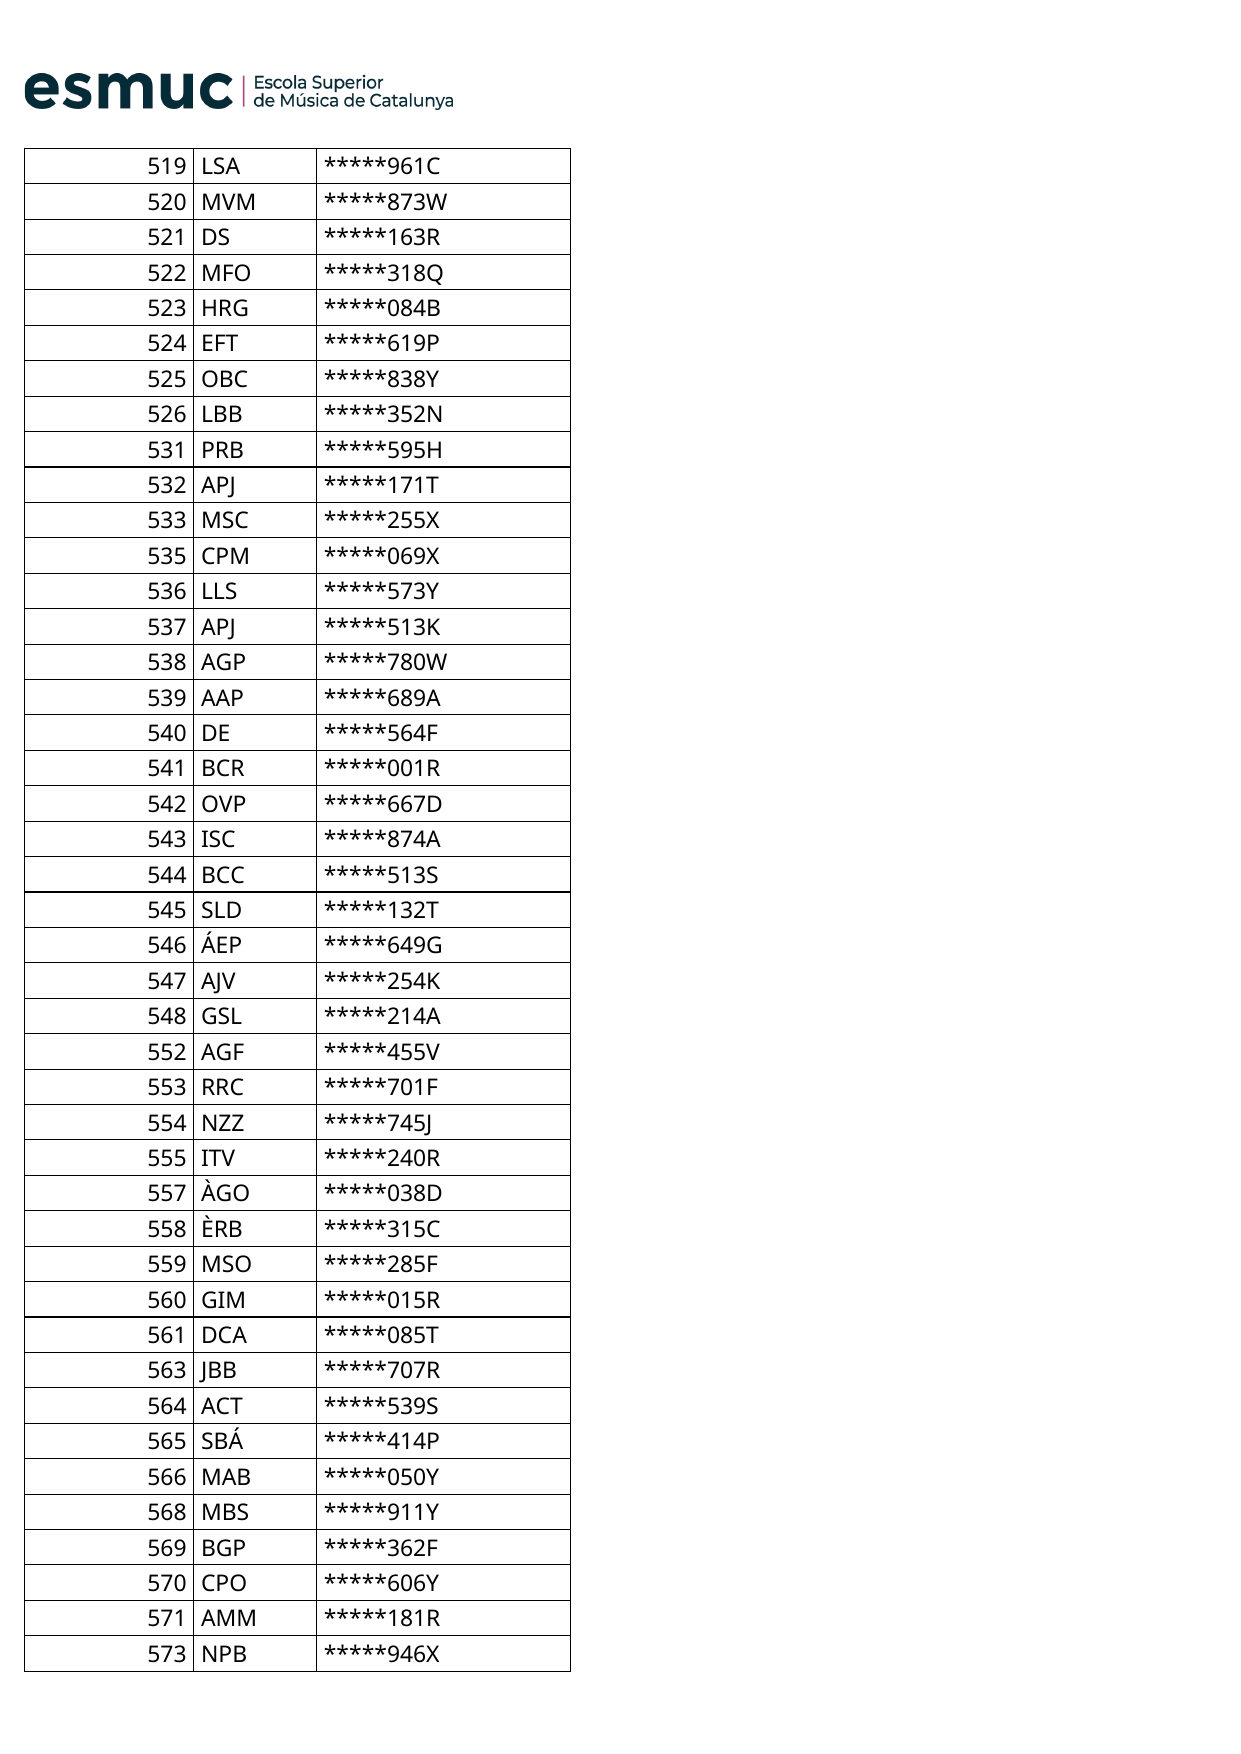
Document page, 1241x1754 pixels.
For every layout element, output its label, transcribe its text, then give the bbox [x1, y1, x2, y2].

table_cell MAB [194, 1459, 316, 1493]
table_cell 560 [25, 1282, 193, 1316]
table_cell 570 [25, 1565, 193, 1600]
table_cell *****362F [317, 1530, 570, 1564]
table_cell *****085T [317, 1318, 570, 1352]
table_cell *****911Y [317, 1495, 570, 1529]
table_cell 525 [25, 361, 193, 396]
table_cell 544 [25, 857, 193, 891]
table_cell MVM [194, 184, 316, 218]
table_cell RRC [194, 1070, 316, 1104]
table_cell *****069X [317, 538, 570, 573]
table_cell LBB [194, 397, 316, 431]
table_cell *****084B [317, 290, 570, 325]
table_cell 532 [25, 468, 193, 502]
table_cell DE [194, 715, 316, 750]
table_cell ÀGO [194, 1176, 316, 1210]
table_cell BGP [194, 1530, 316, 1564]
table_cell *****619P [317, 326, 570, 360]
table_cell *****015R [317, 1282, 570, 1316]
table_cell *****315C [317, 1211, 570, 1246]
table_cell *****414P [317, 1424, 570, 1458]
table_cell BCC [194, 857, 316, 891]
table_cell 524 [25, 326, 193, 360]
table_cell 563 [25, 1353, 193, 1387]
table_cell MFO [194, 255, 316, 289]
table_cell *****874A [317, 822, 570, 856]
table_cell PRB [194, 432, 316, 466]
table_cell 519 [25, 149, 193, 183]
table_cell *****745J [317, 1105, 570, 1139]
table_cell *****573Y [317, 574, 570, 608]
table_cell MSC [194, 503, 316, 537]
table_cell BCR [194, 751, 316, 785]
table_cell 522 [25, 255, 193, 289]
table_cell 553 [25, 1070, 193, 1104]
table_cell 557 [25, 1176, 193, 1210]
table_cell *****001R [317, 751, 570, 785]
table_cell 543 [25, 822, 193, 856]
table_cell *****961C [317, 149, 570, 183]
table_cell OBC [194, 361, 316, 396]
table_cell ÁEP [194, 928, 316, 962]
table_cell 558 [25, 1211, 193, 1246]
table_cell 554 [25, 1105, 193, 1139]
table_cell 555 [25, 1140, 193, 1175]
table_cell 568 [25, 1495, 193, 1529]
table_cell 559 [25, 1247, 193, 1281]
table_cell APJ [194, 609, 316, 643]
table_cell *****564F [317, 715, 570, 750]
table_cell JBB [194, 1353, 316, 1387]
table_cell 564 [25, 1388, 193, 1423]
table_cell 541 [25, 751, 193, 785]
table_cell ACT [194, 1388, 316, 1423]
table_cell *****873W [317, 184, 570, 218]
table_cell *****214A [317, 999, 570, 1033]
table_cell *****132T [317, 893, 570, 927]
table_cell LSA [194, 149, 316, 183]
table_cell 548 [25, 999, 193, 1033]
table_cell *****255X [317, 503, 570, 537]
table_cell *****455V [317, 1034, 570, 1068]
table_cell 526 [25, 397, 193, 431]
table_cell 569 [25, 1530, 193, 1564]
table_cell DCA [194, 1318, 316, 1352]
table_cell *****181R [317, 1601, 570, 1635]
table_cell *****780W [317, 645, 570, 679]
table_cell *****838Y [317, 361, 570, 396]
table_cell MSO [194, 1247, 316, 1281]
table_cell ÈRB [194, 1211, 316, 1246]
table_cell DS [194, 220, 316, 254]
table_cell *****038D [317, 1176, 570, 1210]
table_cell AAP [194, 680, 316, 714]
table_cell SBÁ [194, 1424, 316, 1458]
table_cell HRG [194, 290, 316, 325]
table_cell 546 [25, 928, 193, 962]
table_cell CPM [194, 538, 316, 573]
table_cell 545 [25, 893, 193, 927]
table_cell *****667D [317, 786, 570, 821]
table_cell 542 [25, 786, 193, 821]
table_cell 520 [25, 184, 193, 218]
table_cell AJV [194, 963, 316, 998]
table_cell AGF [194, 1034, 316, 1068]
table_cell APJ [194, 468, 316, 502]
table_cell OVP [194, 786, 316, 821]
table_cell 535 [25, 538, 193, 573]
table_cell 538 [25, 645, 193, 679]
table_cell CPO [194, 1565, 316, 1600]
table_cell 533 [25, 503, 193, 537]
table_cell 565 [25, 1424, 193, 1458]
table_cell AMM [194, 1601, 316, 1635]
table_cell 540 [25, 715, 193, 750]
table_cell GIM [194, 1282, 316, 1316]
table_cell *****352N [317, 397, 570, 431]
table_cell 521 [25, 220, 193, 254]
table_cell 571 [25, 1601, 193, 1635]
table_cell *****539S [317, 1388, 570, 1423]
table_cell EFT [194, 326, 316, 360]
table_cell 573 [25, 1636, 193, 1671]
table_cell *****163R [317, 220, 570, 254]
table_cell *****050Y [317, 1459, 570, 1493]
table_cell ITV [194, 1140, 316, 1175]
table_cell ISC [194, 822, 316, 856]
table_cell 537 [25, 609, 193, 643]
table_cell AGP [194, 645, 316, 679]
table_cell GSL [194, 999, 316, 1033]
table_cell 531 [25, 432, 193, 466]
table_cell *****606Y [317, 1565, 570, 1600]
table_cell *****689A [317, 680, 570, 714]
table_cell *****513K [317, 609, 570, 643]
table_cell 539 [25, 680, 193, 714]
table_cell *****171T [317, 468, 570, 502]
table_cell *****707R [317, 1353, 570, 1387]
table_cell 552 [25, 1034, 193, 1068]
table_cell NPB [194, 1636, 316, 1671]
table_cell *****285F [317, 1247, 570, 1281]
table_cell 566 [25, 1459, 193, 1493]
table_cell NZZ [194, 1105, 316, 1139]
table_cell SLD [194, 893, 316, 927]
table_cell *****946X [317, 1636, 570, 1671]
table_cell 523 [25, 290, 193, 325]
table_cell *****595H [317, 432, 570, 466]
table_cell *****701F [317, 1070, 570, 1104]
table_cell MBS [194, 1495, 316, 1529]
table_cell *****254K [317, 963, 570, 998]
table_cell 547 [25, 963, 193, 998]
table_cell 561 [25, 1318, 193, 1352]
table_cell *****513S [317, 857, 570, 891]
table_cell *****318Q [317, 255, 570, 289]
table_cell LLS [194, 574, 316, 608]
table_cell *****240R [317, 1140, 570, 1175]
table_cell *****649G [317, 928, 570, 962]
table_cell 536 [25, 574, 193, 608]
